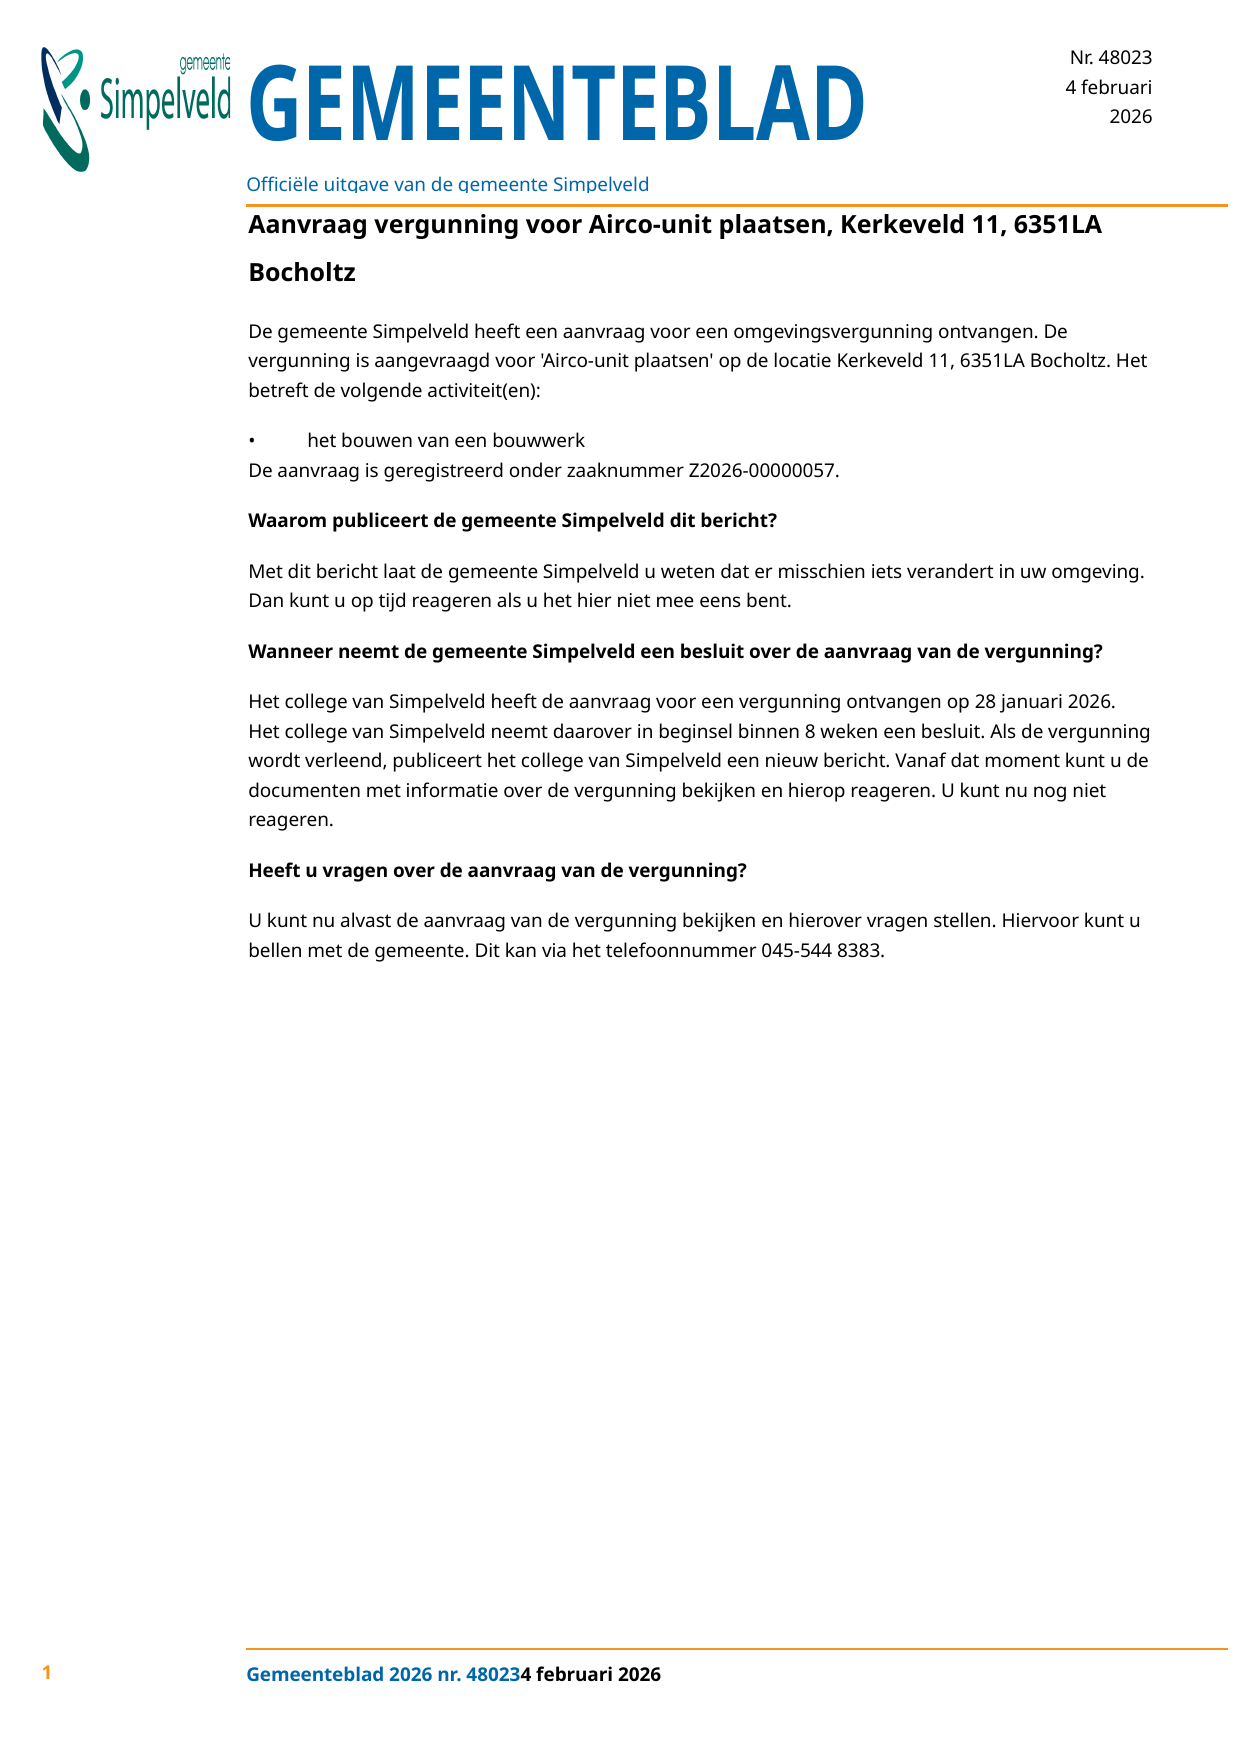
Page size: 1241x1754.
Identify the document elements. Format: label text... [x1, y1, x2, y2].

text U kunt nu alvast de aanvraag van de vergunning bekijken en hierover vragen stellen. Hiervoor kunt u bellen met de gemeente. Dit kan via het telefoonnummer 045-544 8383. [248, 907, 1152, 963]
picture [41, 47, 231, 172]
text Waarom publiceert de gemeente Simpelveld dit bericht? [248, 507, 1152, 533]
text Heeft u vragen over de aanvraag van de vergunning? [248, 857, 1152, 883]
list het bouwen van een bouwwerk [248, 427, 1152, 453]
text Met dit bericht laat de gemeente Simpelveld u weten dat er misschien iets verandert in uw omgeving. Dan kunt u op tijd reageren als u het hier niet mee eens bent. [248, 558, 1152, 613]
text De aanvraag is geregistreerd onder zaaknummer Z2026-00000057. [248, 457, 1152, 483]
text Wanneer neemt de gemeente Simpelveld een besluit over de aanvraag van de vergunning? [248, 638, 1152, 664]
text Aanvraag vergunning voor Airco-unit plaatsen, Kerkeveld 11, 6351LA Bocholtz [248, 207, 1152, 288]
text De gemeente Simpelveld heeft een aanvraag voor een omgevingsvergunning ontvangen. De vergunning is aangevraagd voor 'Airco-unit plaatsen' op de locatie Kerkeveld 11, 6351LA Bocholtz. Het betreft de volgende activiteit(en): [248, 318, 1152, 403]
text Het college van Simpelveld heeft de aanvraag voor een vergunning ontvangen op 28 januari 2026. Het college van Simpelveld neemt daarover in beginsel binnen 8 weken een besluit. Als de vergunning wordt verleend, publiceert het college van Simpelveld een nieuw bericht. Vanaf dat moment kunt u de documenten met informatie over de vergunning bekijken en hierop reageren. U kunt nu nog niet reageren. [248, 688, 1152, 832]
